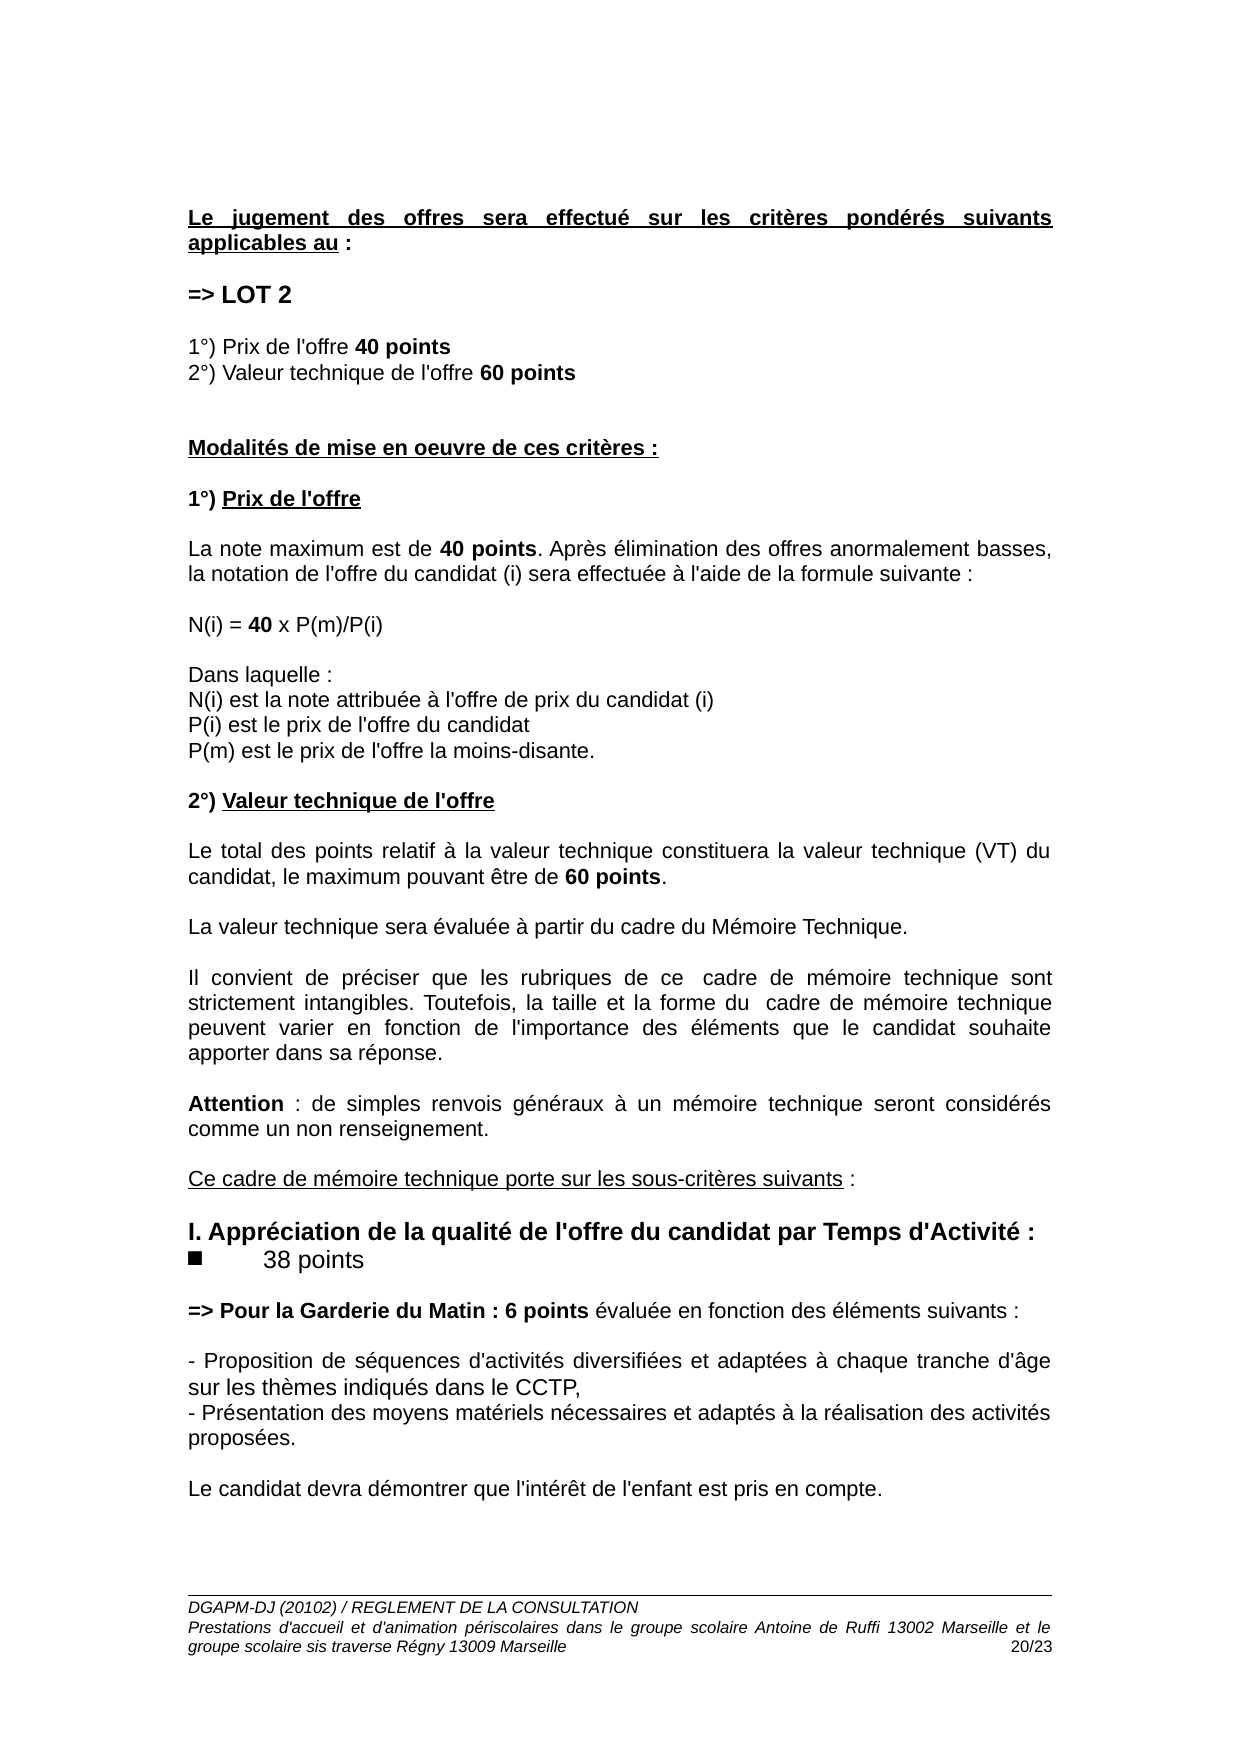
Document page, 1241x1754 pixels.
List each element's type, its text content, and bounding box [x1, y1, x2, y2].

text Dans laquelle : [188, 662, 1052, 687]
text Le total des points relatif à la valeur technique constituera la valeur technique (VT) du candidat, le maximum pouvant être de 60 points. [188, 838, 1052, 889]
text => LOT 2 [188, 280, 1052, 309]
text P(m) est le prix de l'offre la moins-disante. [188, 737, 1052, 763]
text Ce cadre de mémoire technique porte sur les sous-critères suivants : [188, 1166, 1052, 1191]
text P(i) est le prix de l'offre du candidat [188, 712, 1052, 737]
text applicables au : [188, 228, 1052, 255]
text - Présentation des moyens matériels nécessaires et adaptés à la réalisation des activités proposées. [188, 1400, 1052, 1450]
text N(i) = 40 x P(m)/P(i) [188, 611, 1052, 637]
text N(i) est la note attribuée à l'offre de prix du candidat (i) [188, 687, 1052, 712]
text Le jugement des offres sera effectué sur les critères pondérés suivants [188, 204, 1052, 226]
text 1°) Prix de l'offre 40 points [188, 334, 1052, 359]
text La valeur technique sera évaluée à partir du cadre du Mémoire Technique. [188, 914, 1052, 939]
list 38 points [188, 1245, 1052, 1274]
text Modalités de mise en oeuvre de ces critères : [188, 435, 1052, 460]
text Attention : de simples renvois généraux à un mémoire technique seront considérés comme un non renseignement. [188, 1090, 1052, 1141]
list => Pour la Garderie du Matin : 6 points évaluée en fonction des éléments suivants : [188, 1298, 1052, 1323]
text 2°) Valeur technique de l'offre 60 points [188, 359, 1052, 384]
text 1°) Prix de l'offre [188, 485, 1052, 511]
text 2°) Valeur technique de l'offre [188, 788, 1052, 813]
text - Proposition de séquences d'activités diversifiées et adaptées à chaque tranche d'âge sur les thèmes indiqués dans le CCTP, [188, 1348, 1052, 1400]
text I. Appréciation de la qualité de l'offre du candidat par Temps d'Activité : [188, 1216, 1052, 1245]
text La note maximum est de 40 points. Après élimination des offres anormalement basses, la notation de l'offre du candidat (i) sera effectuée à l'aide de la formule suivante : [188, 536, 1052, 586]
text Le candidat devra démontrer que l'intérêt de l'enfant est pris en compte. [188, 1476, 1052, 1501]
text Il convient de préciser que les rubriques de ce cadre de mémoire technique sont strictement intangibles. Toutefois, la taille et la forme du cadre de mémoire technique peuvent varier en fonction de l'importance des éléments que le candidat souhaite apporter dans sa réponse. [188, 964, 1052, 1065]
